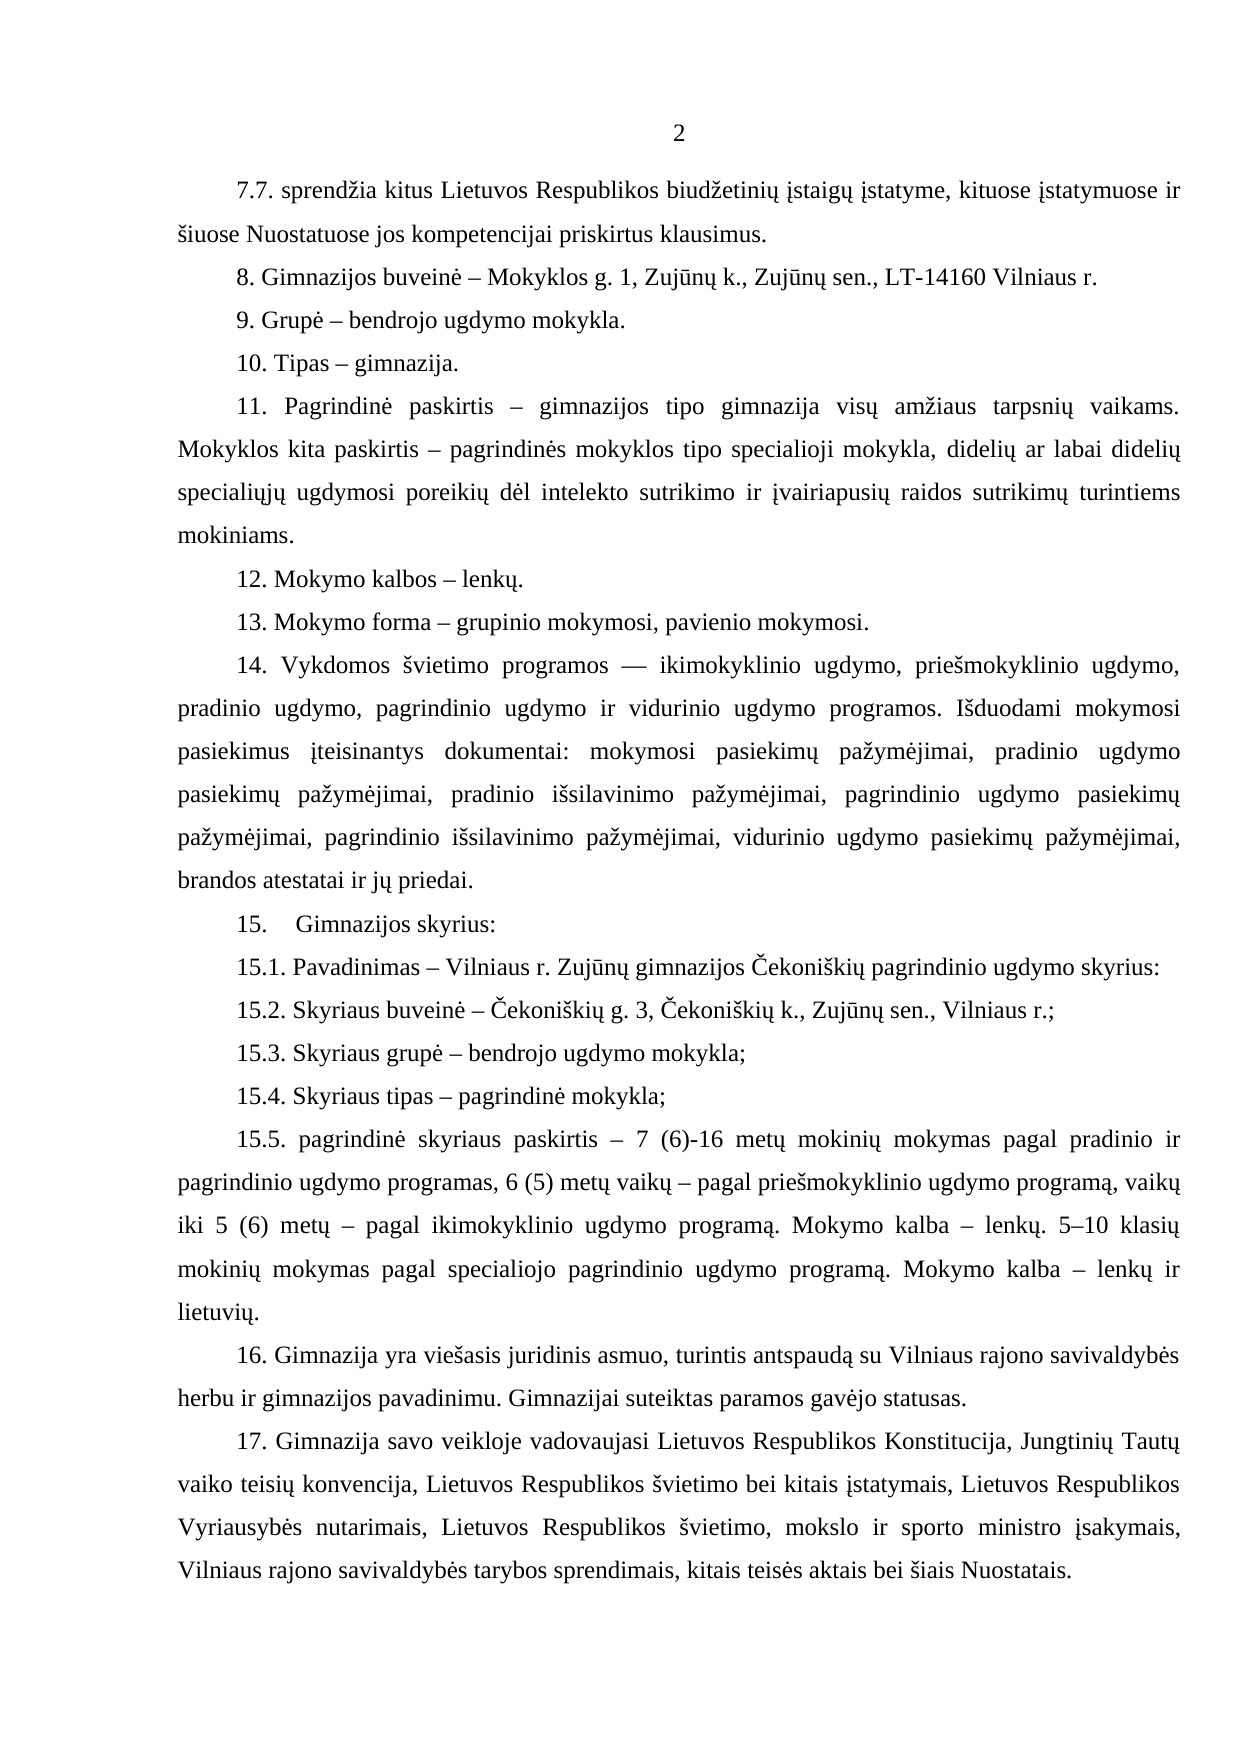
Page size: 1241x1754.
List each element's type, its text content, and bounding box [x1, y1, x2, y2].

text 11. Pagrindinė paskirtis – gimnazijos tipo gimnazija visų amžiaus tarpsnių vaikams. Mokyklos kita paskirtis – pagrindinės mokyklos tipo specialioji mokykla, didelių ar labai didelių specialiųjų ugdymosi poreikių dėl intelekto sutrikimo ir įvairiapusių raidos sutrikimų turintiems mokiniams. [177, 391, 1181, 549]
text 15. Gimnazijos skyrius: [177, 909, 1181, 937]
text 16. Gimnazija yra viešasis juridinis asmuo, turintis antspaudą su Vilniaus rajono savivaldybės herbu ir gimnazijos pavadinimu. Gimnazijai suteiktas paramos gavėjo statusas. [177, 1340, 1181, 1412]
text 10. Tipas – gimnazija. [177, 348, 1181, 377]
text 14. Vykdomos švietimo programos — ikimokyklinio ugdymo, priešmokyklinio ugdymo, pradinio ugdymo, pagrindinio ugdymo ir vidurinio ugdymo programos. Išduodami mokymosi pasiekimus įteisinantys dokumentai: mokymosi pasiekimų pažymėjimai, pradinio ugdymo pasiekimų pažymėjimai, pradinio išsilavinimo pažymėjimai, pagrindinio ugdymo pasiekimų pažymėjimai, pagrindinio išsilavinimo pažymėjimai, vidurinio ugdymo pasiekimų pažymėjimai, brandos atestatai ir jų priedai. [177, 650, 1181, 894]
text 15.3. Skyriaus grupė – bendrojo ugdymo mokykla; [177, 1038, 1181, 1067]
text 9. Grupė – bendrojo ugdymo mokykla. [177, 305, 1181, 334]
text 12. Mokymo kalbos – lenkų. [177, 564, 1181, 592]
text 15.1. Pavadinimas – Vilniaus r. Zujūnų gimnazijos Čekoniškių pagrindinio ugdymo skyrius: [177, 952, 1181, 981]
text 15.5. pagrindinė skyriaus paskirtis – 7 (6)-16 metų mokinių mokymas pagal pradinio ir pagrindinio ugdymo programas, 6 (5) metų vaikų – pagal priešmokyklinio ugdymo programą, vaikų iki 5 (6) metų – pagal ikimokyklinio ugdymo programą. Mokymo kalba – lenkų. 5–10 klasių mokinių mokymas pagal specialiojo pagrindinio ugdymo programą. Mokymo kalba – lenkų ir lietuvių. [177, 1124, 1181, 1326]
text 15.2. Skyriaus buveinė – Čekoniškių g. 3, Čekoniškių k., Zujūnų sen., Vilniaus r.; [177, 995, 1181, 1024]
text 8. Gimnazijos buveinė – Mokyklos g. 1, Zujūnų k., Zujūnų sen., LT-14160 Vilniaus r. [177, 262, 1181, 291]
text 13. Mokymo forma – grupinio mokymosi, pavienio mokymosi. [177, 607, 1181, 636]
text 17. Gimnazija savo veikloje vadovaujasi Lietuvos Respublikos Konstitucija, Jungtinių Tautų vaiko teisių konvencija, Lietuvos Respublikos švietimo bei kitais įstatymais, Lietuvos Respublikos Vyriausybės nutarimais, Lietuvos Respublikos švietimo, mokslo ir sporto ministro įsakymais, Vilniaus rajono savivaldybės tarybos sprendimais, kitais teisės aktais bei šiais Nuostatais. [177, 1426, 1181, 1584]
text 7.7. sprendžia kitus Lietuvos Respublikos biudžetinių įstaigų įstatyme, kituose įstatymuose ir šiuose Nuostatuose jos kompetencijai priskirtus klausimus. [177, 176, 1181, 247]
text 15.4. Skyriaus tipas – pagrindinė mokykla; [177, 1081, 1181, 1110]
